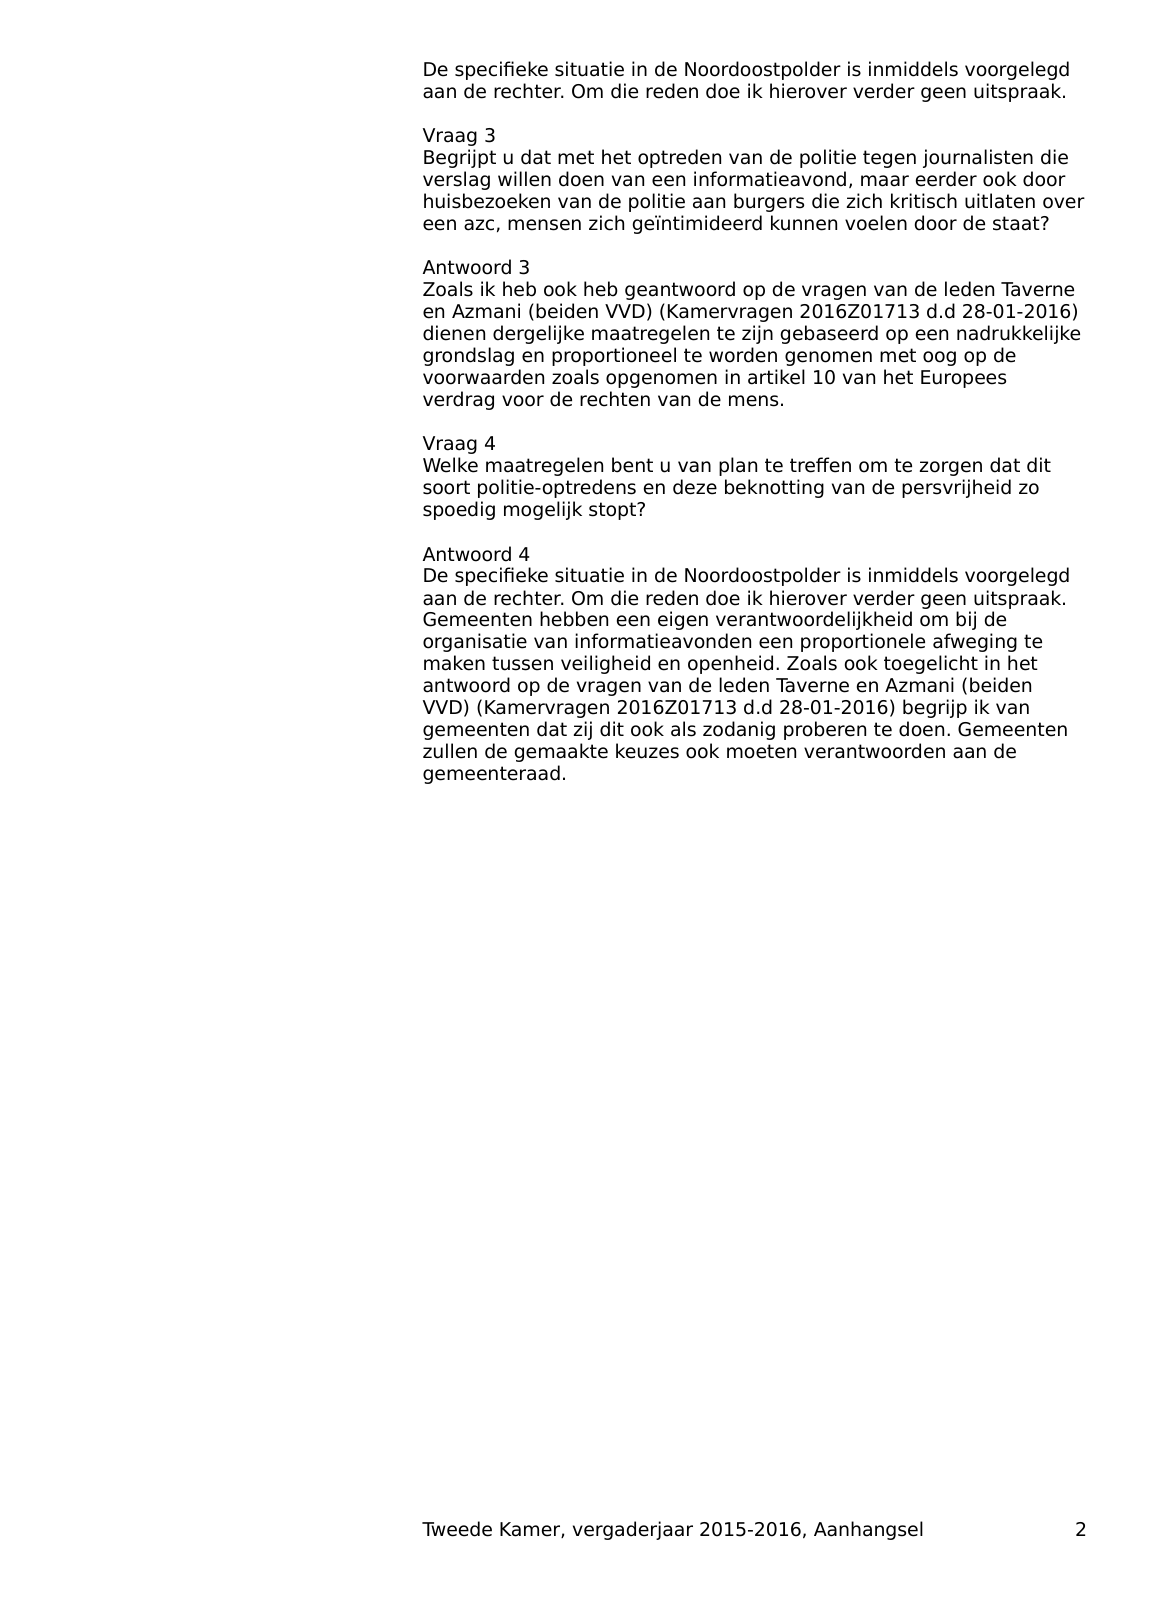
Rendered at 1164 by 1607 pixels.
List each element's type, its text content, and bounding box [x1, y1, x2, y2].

text Welke maatregelen bent u van plan te treffen om te zorgen dat dit soort politie-optredens en deze beknotting van de persvrijheid zo spoedig mogelijk stopt? [422, 455, 1087, 521]
text Antwoord 3 [422, 257, 1087, 279]
text Gemeenten hebben een eigen verantwoordelijkheid om bij de organisatie van informatieavonden een proportionele afweging te maken tussen veiligheid en openheid. Zoals ook toegelicht in het antwoord op de vragen van de leden Taverne en Azmani (beiden VVD) (Kamervragen 2016Z01713 d.d 28-01-2016) begrijp ik van gemeenten dat zij dit ook als zodanig proberen te doen. Gemeenten zullen de gemaakte keuzes ook moeten verantwoorden aan de gemeenteraad. [422, 609, 1087, 785]
text De specifieke situatie in de Noordoostpolder is inmiddels voorgelegd aan de rechter. Om die reden doe ik hierover verder geen uitspraak. [422, 59, 1087, 103]
text De specifieke situatie in de Noordoostpolder is inmiddels voorgelegd aan de rechter. Om die reden doe ik hierover verder geen uitspraak. [422, 565, 1087, 609]
text Vraag 3 [422, 125, 1087, 147]
text Antwoord 4 [422, 543, 1087, 565]
text Vraag 4 [422, 433, 1087, 455]
text Zoals ik heb ook heb geantwoord op de vragen van de leden Taverne en Azmani (beiden VVD) (Kamervragen 2016Z01713 d.d 28-01-2016) dienen dergelijke maatregelen te zijn gebaseerd op een nadrukkelijke grondslag en proportioneel te worden genomen met oog op de voorwaarden zoals opgenomen in artikel 10 van het Europees verdrag voor de rechten van de mens. [422, 279, 1087, 411]
text Begrijpt u dat met het optreden van de politie tegen journalisten die verslag willen doen van een informatieavond, maar eerder ook door huisbezoeken van de politie aan burgers die zich kritisch uitlaten over een azc, mensen zich geïntimideerd kunnen voelen door de staat? [422, 147, 1087, 235]
